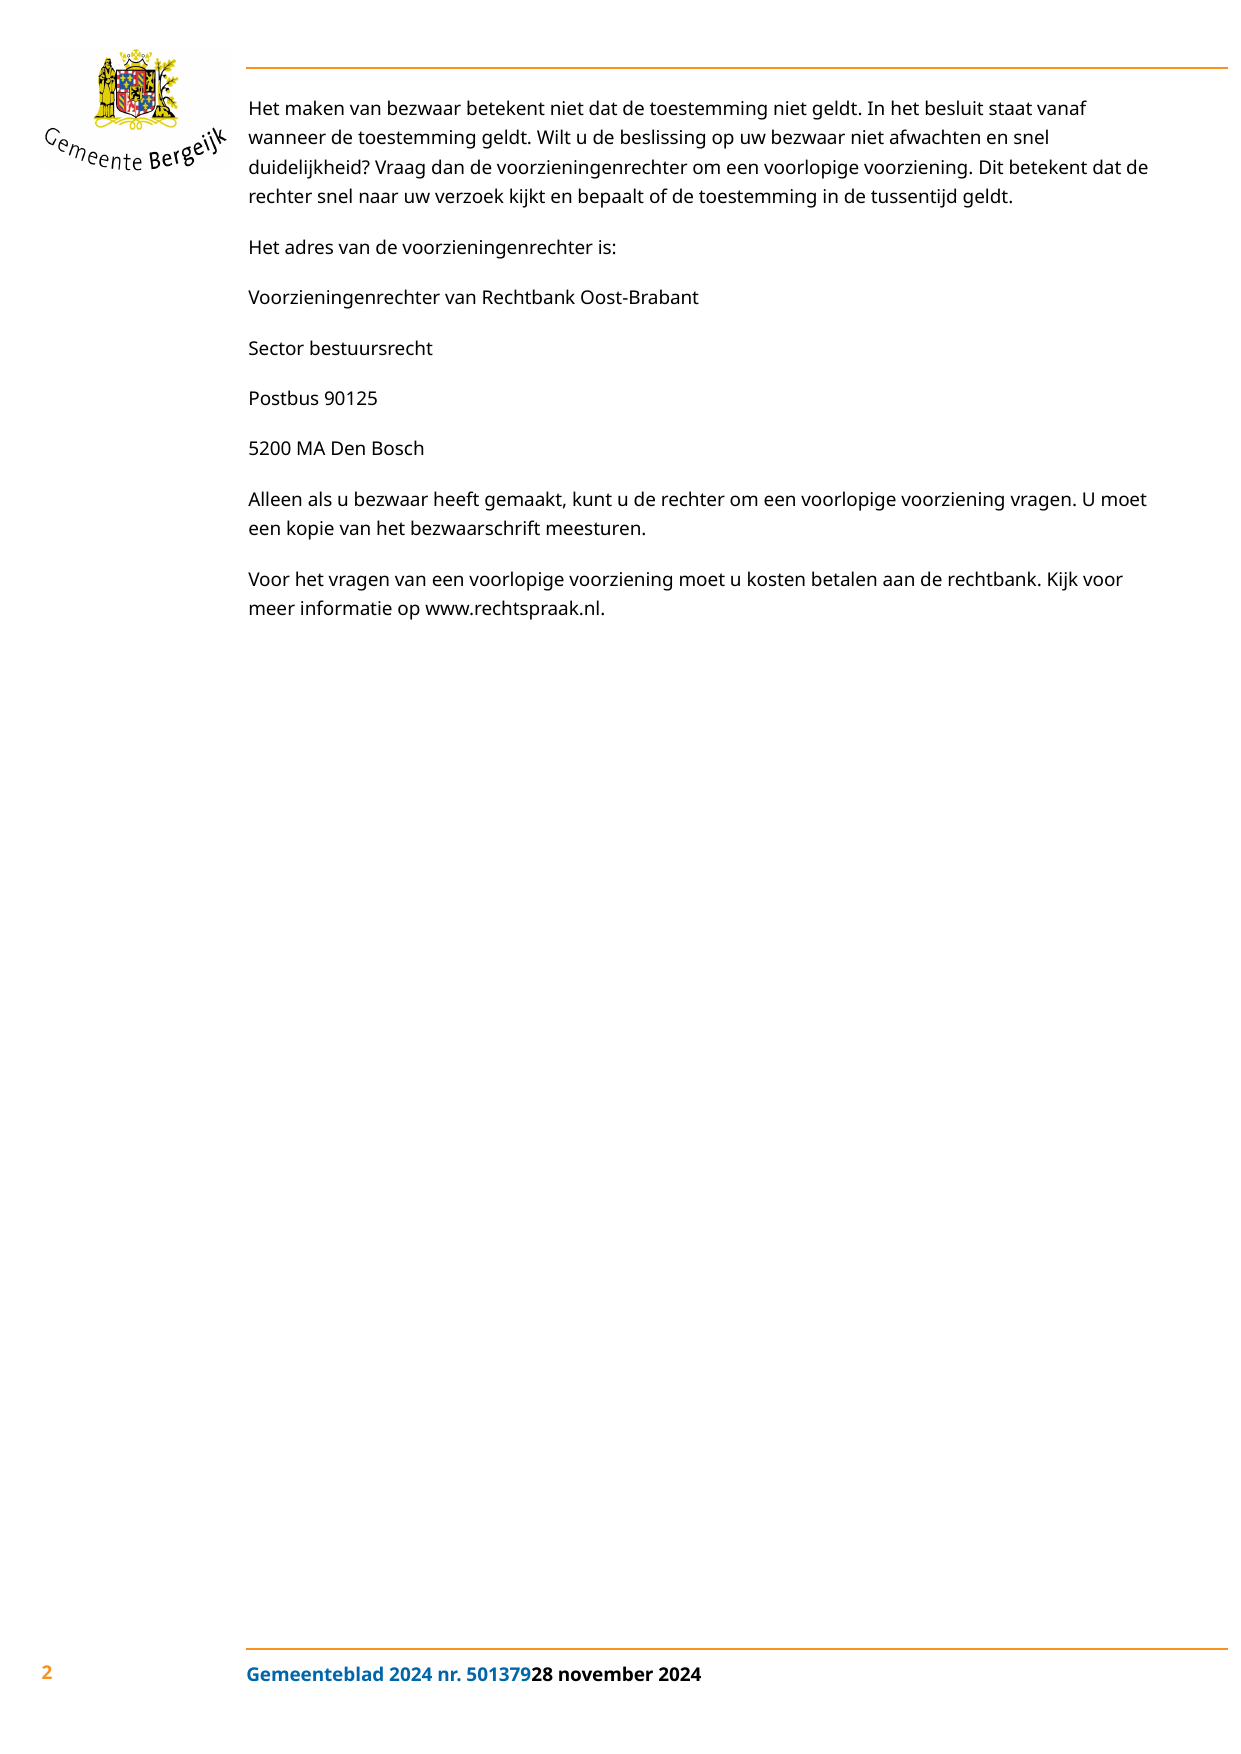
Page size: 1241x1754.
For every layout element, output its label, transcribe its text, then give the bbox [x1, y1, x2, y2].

text 5200 MA Den Bosch [248, 436, 1152, 461]
picture [41, 47, 231, 172]
text Het adres van de voorzieningenrechter is: [248, 234, 1152, 260]
text Voorzieningenrechter van Rechtbank Oost-Brabant [248, 284, 1152, 310]
text Het maken van bezwaar betekent niet dat de toestemming niet geldt. In het besluit staat vanaf wanneer de toestemming geldt. Wilt u de beslissing op uw bezwaar niet afwachten en snel duidelijkheid? Vraag dan de voorzieningenrechter om een voorlopige voorziening. Dit betekent dat de rechter snel naar uw verzoek kijkt en bepaalt of de toestemming in de tussentijd geldt. [248, 95, 1152, 209]
text Postbus 90125 [248, 385, 1152, 411]
text Voor het vragen van een voorlopige voorziening moet u kosten betalen aan de rechtbank. Kijk voor meer informatie op www.rechtspraak.nl. [248, 566, 1152, 621]
text Alleen als u bezwaar heeft gemaakt, kunt u de rechter om een voorlopige voorziening vragen. U moet een kopie van het bezwaarschrift meesturen. [248, 486, 1152, 541]
text Sector bestuursrecht [248, 335, 1152, 361]
